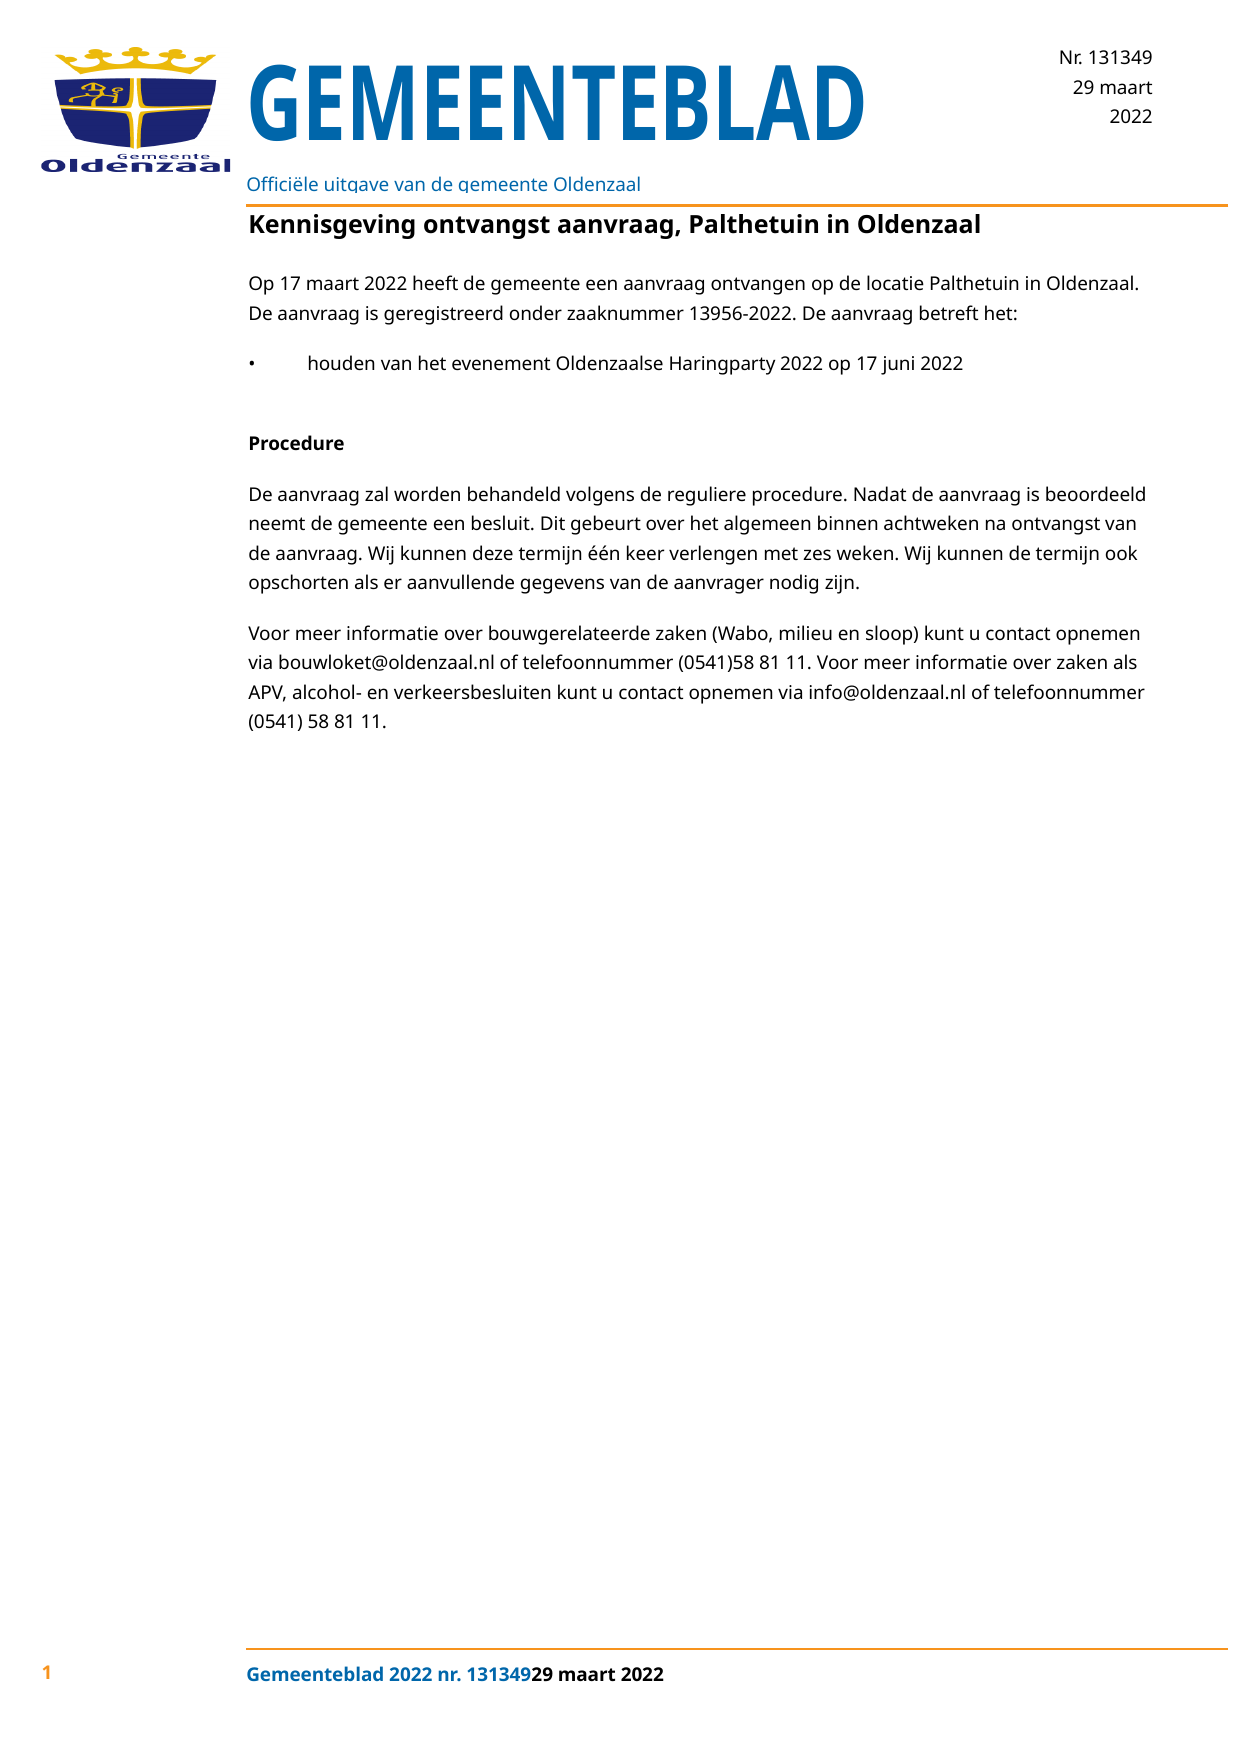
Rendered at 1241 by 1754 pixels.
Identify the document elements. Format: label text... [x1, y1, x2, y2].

text Procedure [248, 430, 1152, 456]
text Kennisgeving ontvangst aanvraag, Palthetuin in Oldenzaal [248, 207, 1152, 241]
list houden van het evenement Oldenzaalse Haringparty 2022 op 17 juni 2022 [248, 350, 1152, 376]
text Voor meer informatie over bouwgerelateerde zaken (Wabo, milieu en sloop) kunt u contact opnemen via bouwloket@oldenzaal.nl of telefoonnummer (0541)58 81 11. Voor meer informatie over zaken als APV, alcohol- en verkeersbesluiten kunt u contact opnemen via info@oldenzaal.nl of telefoonnummer (0541) 58 81 11. [248, 620, 1152, 734]
text Op 17 maart 2022 heeft de gemeente een aanvraag ontvangen op de locatie Palthetuin in Oldenzaal. De aanvraag is geregistreerd onder zaaknummer 13956-2022. De aanvraag betreft het: [248, 270, 1152, 326]
text De aanvraag zal worden behandeld volgens de reguliere procedure. Nadat de aanvraag is beoordeeld neemt de gemeente een besluit. Dit gebeurt over het algemeen binnen achtweken na ontvangst van de aanvraag. Wij kunnen deze termijn één keer verlengen met zes weken. Wij kunnen de termijn ook opschorten als er aanvullende gegevens van de aanvrager nodig zijn. [248, 481, 1152, 595]
picture [41, 47, 231, 172]
